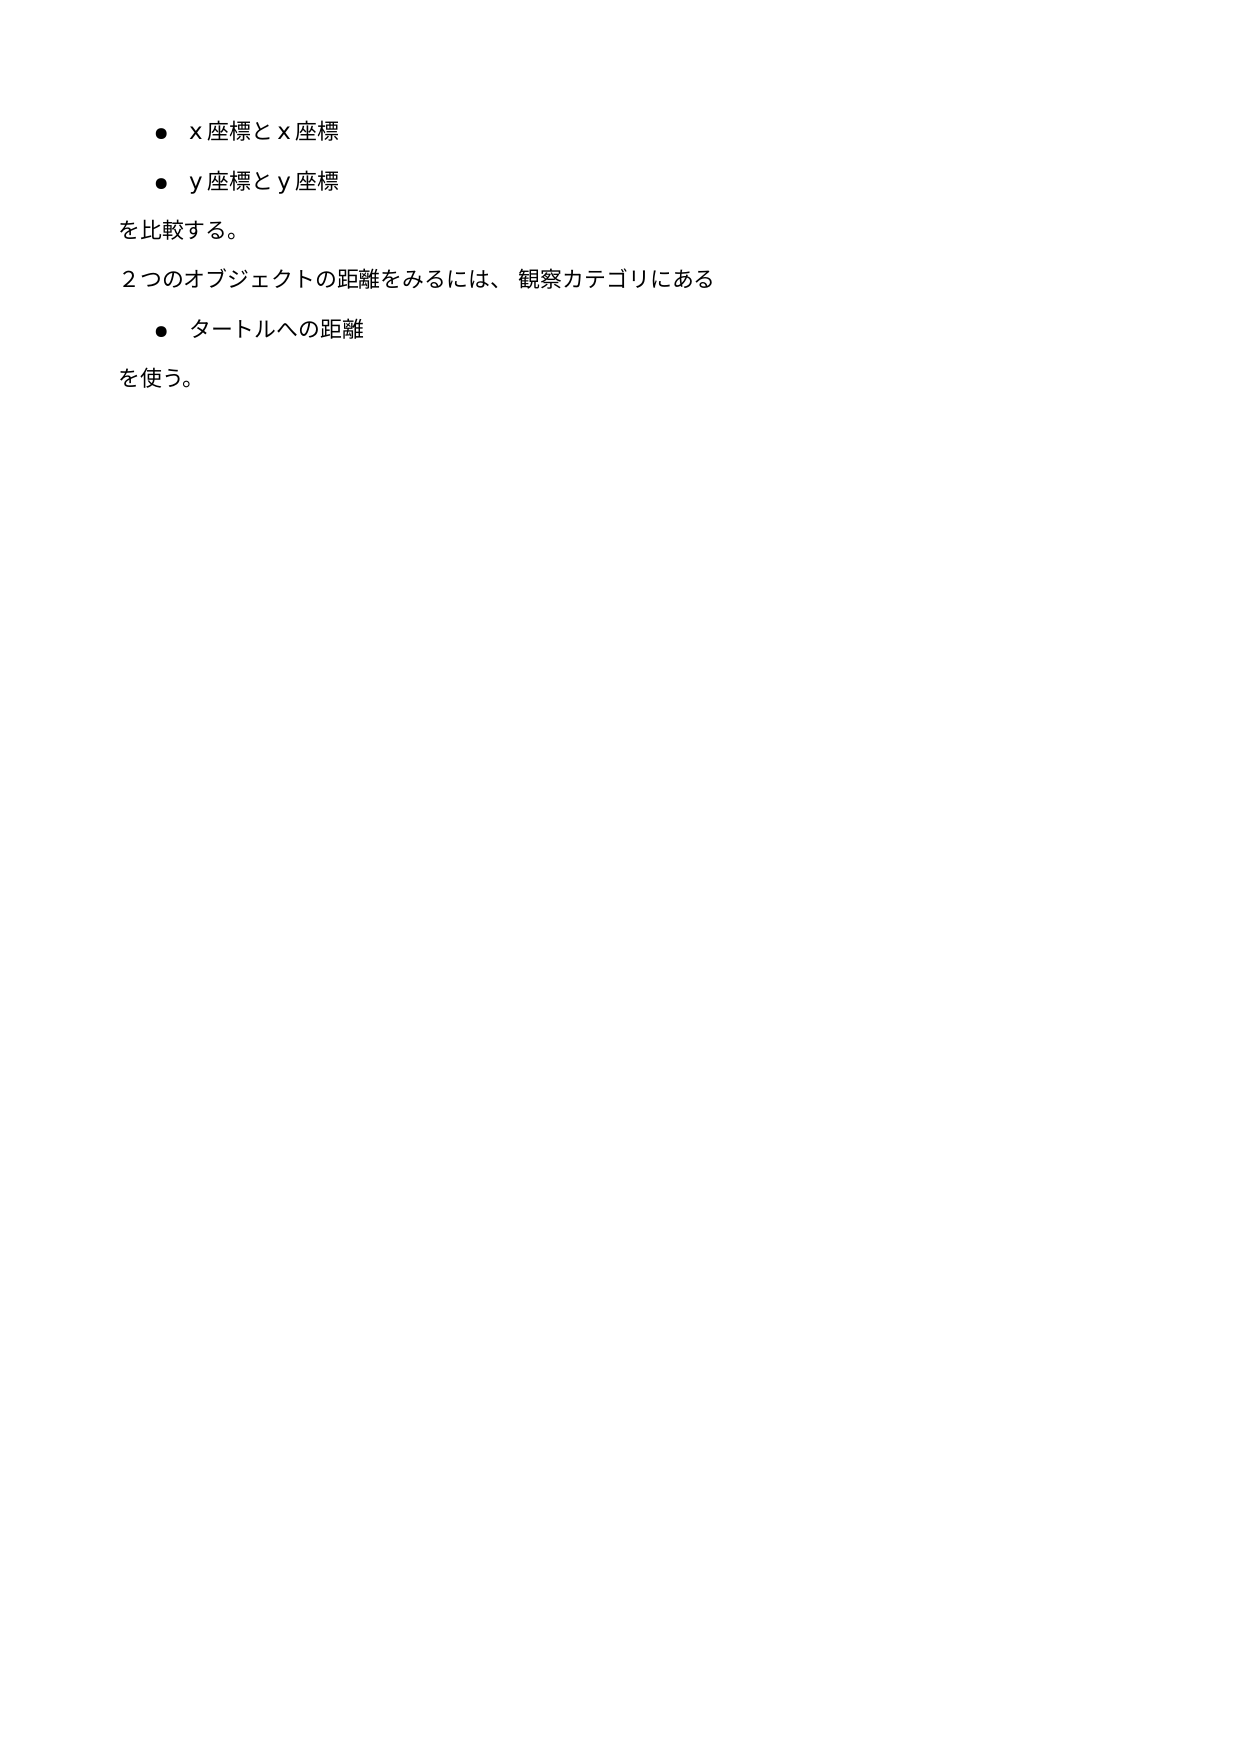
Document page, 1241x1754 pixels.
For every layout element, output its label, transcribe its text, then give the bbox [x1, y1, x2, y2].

text を使う。 [118, 366, 1122, 391]
text ２つのオブジェクトの距離をみるには、 観察カテゴリにある [118, 268, 1122, 293]
list x座標とx座標 [153, 118, 1122, 145]
list タートルへの距離 [153, 317, 1122, 342]
list y座標とy座標 [153, 168, 1122, 195]
text を比較する。 [118, 218, 1122, 244]
